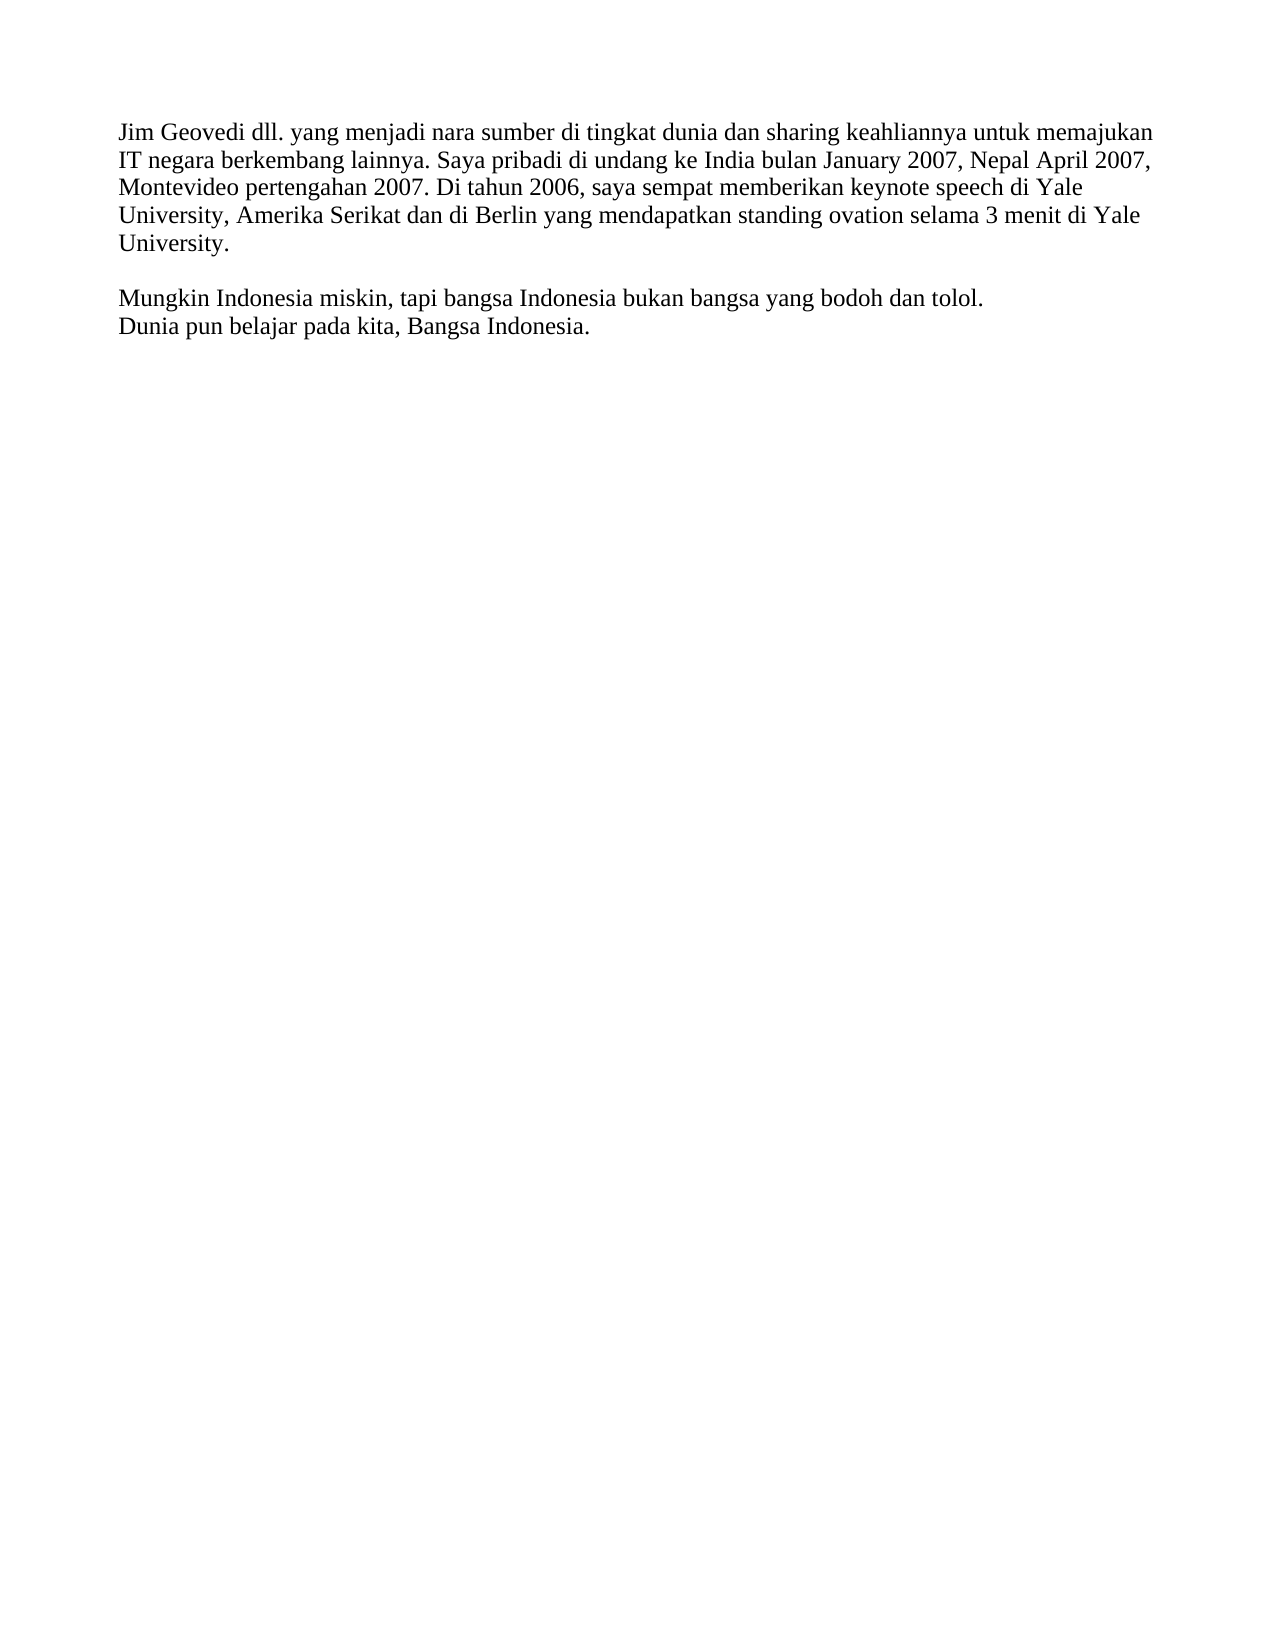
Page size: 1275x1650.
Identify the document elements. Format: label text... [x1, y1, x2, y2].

text Mungkin Indonesia miskin, tapi bangsa Indonesia bukan bangsa yang bodoh dan tolol. [118, 284, 1157, 312]
text Jim Geovedi dll. yang menjadi nara sumber di tingkat dunia dan sharing keahliannya untuk memajukan IT negara berkembang lainnya. Saya pribadi di undang ke India bulan January 2007, Nepal April 2007, Montevideo pertengahan 2007. Di tahun 2006, saya sempat memberikan keynote speech di Yale University, Amerika Serikat dan di Berlin yang mendapatkan standing ovation selama 3 menit di Yale University. [118, 118, 1157, 257]
text Dunia pun belajar pada kita, Bangsa Indonesia. [118, 312, 1157, 340]
